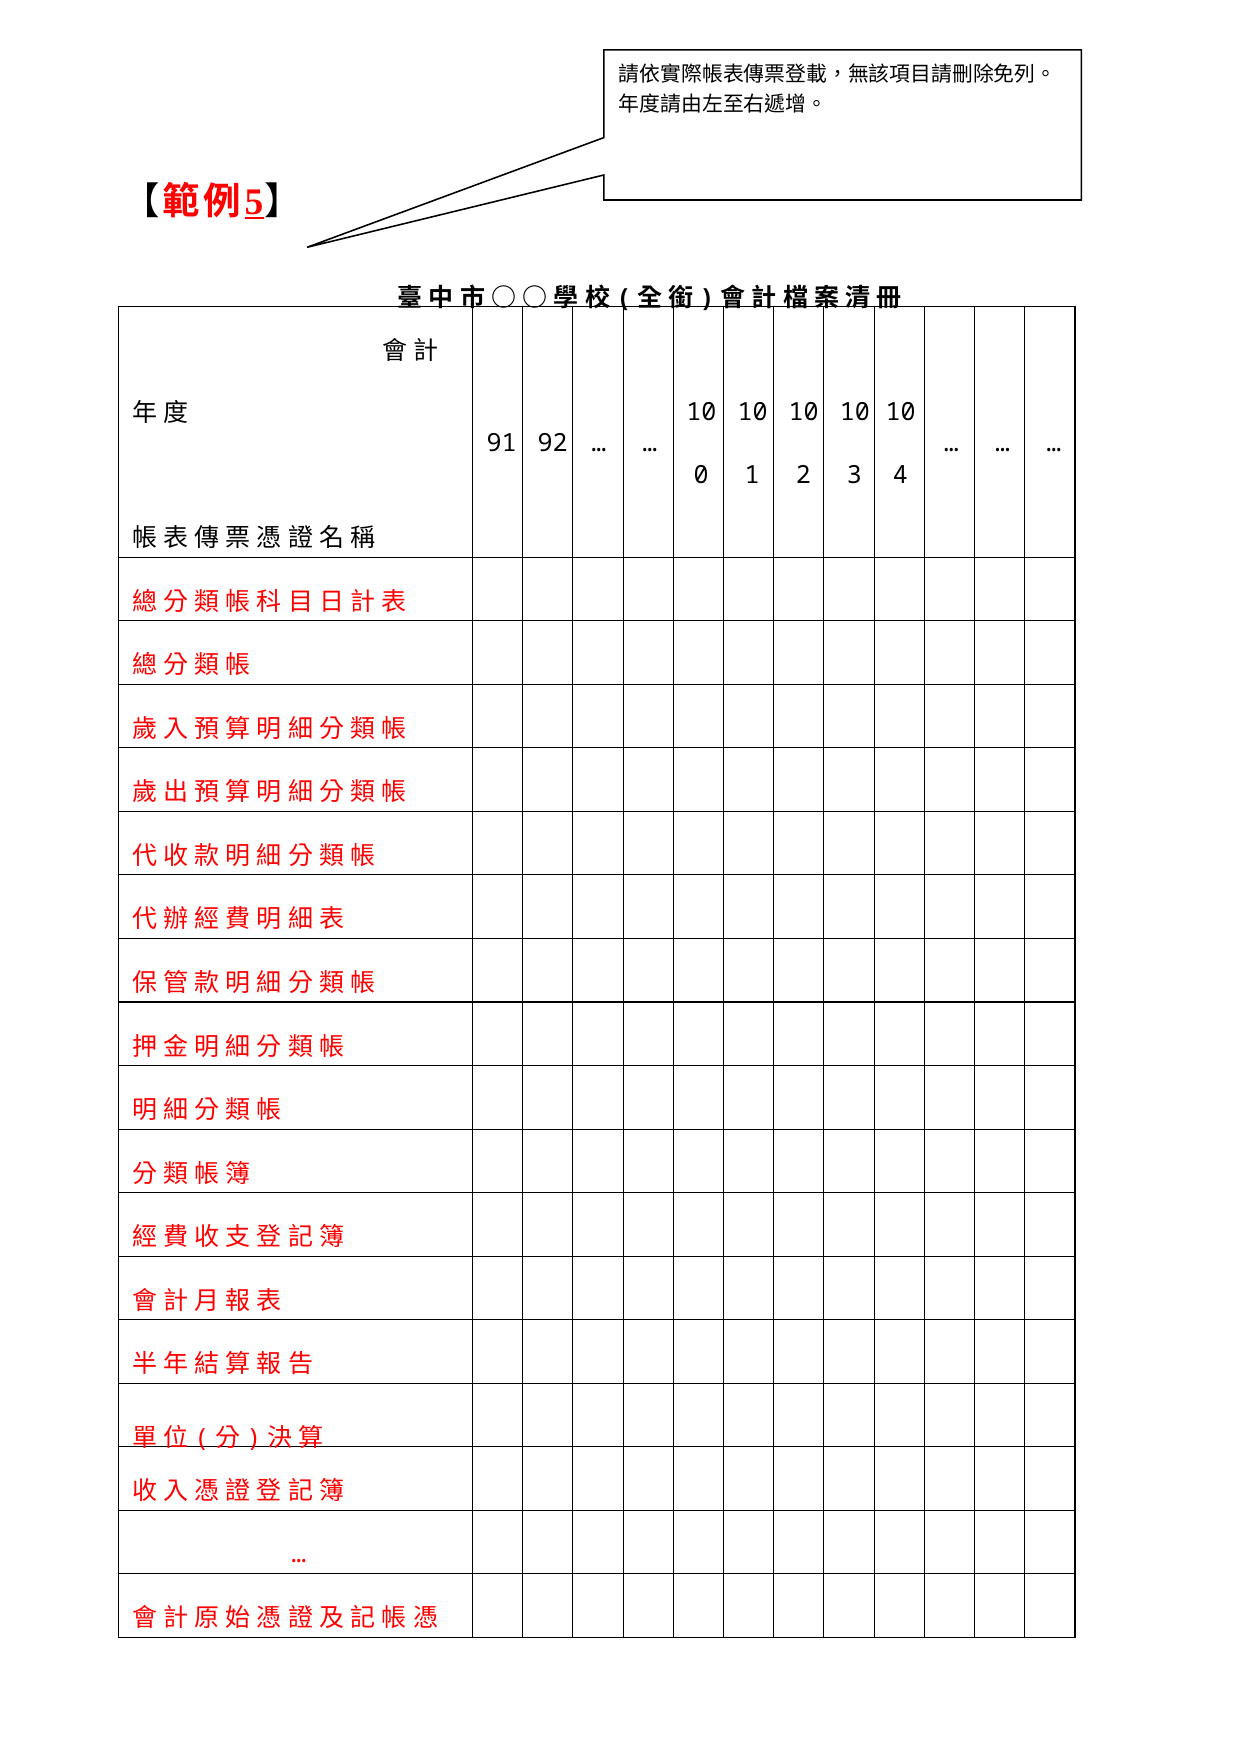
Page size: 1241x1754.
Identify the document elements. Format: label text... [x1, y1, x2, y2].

table_cell [573, 1066, 623, 1128]
table_header 102 [774, 307, 823, 557]
table_cell [473, 1003, 522, 1065]
table_cell [925, 1384, 974, 1446]
table_cell [1025, 939, 1074, 1001]
table_cell [473, 1447, 522, 1510]
table_cell [674, 1320, 723, 1383]
table_header 100 [674, 307, 723, 557]
table_cell [523, 939, 572, 1001]
table_cell [824, 748, 874, 811]
table_cell [674, 685, 723, 747]
table_cell [523, 1320, 572, 1383]
table_header 會計年度 帳表傳票憑證名稱 [119, 307, 472, 557]
table_cell 總分類帳科目日計表 [119, 558, 472, 620]
table_cell [1025, 1066, 1074, 1128]
table_cell 收入憑證登記簿 [119, 1447, 472, 1510]
table_cell 保管款明細分類帳 [119, 939, 472, 1001]
table_cell [523, 1003, 572, 1065]
table_cell [724, 748, 773, 811]
table_cell [925, 1130, 974, 1192]
table_cell [724, 1003, 773, 1065]
table_cell [624, 1003, 673, 1065]
table_cell 總分類帳 [119, 621, 472, 684]
table_cell [674, 558, 723, 620]
table_cell [624, 1447, 673, 1510]
table_cell 分類帳簿 [119, 1130, 472, 1192]
table_cell [1025, 1320, 1074, 1383]
text [333, 118, 1206, 243]
table_cell [523, 1193, 572, 1256]
table_header 101 [724, 307, 773, 557]
table_cell [573, 1003, 623, 1065]
table_cell [975, 1130, 1024, 1192]
table_cell [473, 1320, 522, 1383]
table_cell [573, 1193, 623, 1256]
table_cell [724, 621, 773, 684]
table_cell [523, 558, 572, 620]
table_cell [573, 621, 623, 684]
table_cell 半年結算報告 [119, 1320, 472, 1383]
table_cell [473, 1193, 522, 1256]
table_cell [473, 812, 522, 874]
table_cell [573, 558, 623, 620]
table_header 103 [824, 307, 874, 557]
table_cell [674, 1511, 723, 1573]
table_cell [774, 1066, 823, 1128]
table_cell [473, 1574, 522, 1637]
table_cell [925, 748, 974, 811]
table_cell [1025, 1574, 1074, 1637]
table_cell [875, 621, 924, 684]
table_cell [573, 812, 623, 874]
table_cell [774, 1003, 823, 1065]
table_cell [674, 1003, 723, 1065]
table_cell [925, 621, 974, 684]
table_cell [473, 1257, 522, 1319]
table_cell [824, 875, 874, 938]
text 臺中市○○學校(全銜)會計檔案清冊 [118, 243, 1181, 306]
table_cell [573, 875, 623, 938]
table_cell [523, 1447, 572, 1510]
table_cell [975, 748, 1024, 811]
table_cell [724, 1384, 773, 1446]
table_cell [473, 748, 522, 811]
table_cell [824, 558, 874, 620]
table_cell [624, 939, 673, 1001]
table_cell [975, 1447, 1024, 1510]
table_cell [573, 1130, 623, 1192]
table_cell [473, 1384, 522, 1446]
table_cell 押金明細分類帳 [119, 1003, 472, 1065]
table_cell [573, 748, 623, 811]
table_cell [774, 1257, 823, 1319]
table_cell [975, 685, 1024, 747]
table_cell [824, 1003, 874, 1065]
table_cell [774, 1130, 823, 1192]
table_cell 代辦經費明細表 [119, 875, 472, 938]
table_cell [573, 1447, 623, 1510]
table_cell [824, 1384, 874, 1446]
table_cell [774, 875, 823, 938]
table_cell [774, 1574, 823, 1637]
table_header … [624, 307, 673, 557]
table_cell [473, 1066, 522, 1128]
table_cell [975, 1003, 1024, 1065]
table_cell [473, 558, 522, 620]
table_cell … [119, 1511, 472, 1573]
table_header … [573, 307, 623, 557]
table_cell [824, 1574, 874, 1637]
table_cell 會計原始憑證及記帳憑 [119, 1574, 472, 1637]
table_cell [473, 621, 522, 684]
table_cell [1025, 1130, 1074, 1192]
table_cell [774, 685, 823, 747]
table_cell [774, 939, 823, 1001]
table_cell [674, 1193, 723, 1256]
table_cell [875, 1320, 924, 1383]
table_cell [573, 1511, 623, 1573]
table_cell [824, 685, 874, 747]
table_header … [925, 307, 974, 557]
table_cell [674, 1130, 723, 1192]
table_cell [624, 748, 673, 811]
table_cell [875, 1066, 924, 1128]
table_cell [624, 875, 673, 938]
table_cell [1025, 1511, 1074, 1573]
table_cell [624, 1257, 673, 1319]
table_cell [925, 812, 974, 874]
table_cell [875, 1574, 924, 1637]
table_cell [523, 1384, 572, 1446]
table_cell [1025, 558, 1074, 620]
table_cell [975, 1257, 1024, 1319]
table_cell [875, 558, 924, 620]
table_cell 單位(分)決算 [119, 1384, 472, 1446]
table_cell [624, 685, 673, 747]
table_cell [925, 1447, 974, 1510]
table_cell [824, 1320, 874, 1383]
table_cell [875, 1130, 924, 1192]
table_cell [925, 939, 974, 1001]
table_cell [624, 1066, 673, 1128]
table_cell [724, 939, 773, 1001]
table_cell [1025, 685, 1074, 747]
table_cell [875, 1384, 924, 1446]
table_cell [1025, 812, 1074, 874]
table_cell [1025, 1384, 1074, 1446]
table_cell [975, 875, 1024, 938]
table_cell [674, 748, 723, 811]
table_cell [1025, 1257, 1074, 1319]
table_cell [674, 1257, 723, 1319]
table_cell [624, 1193, 673, 1256]
table_cell [523, 1130, 572, 1192]
table_header 91 [473, 307, 522, 557]
table_cell 明細分類帳 [119, 1066, 472, 1128]
table_cell [824, 812, 874, 874]
table_cell [674, 939, 723, 1001]
table_cell [573, 1320, 623, 1383]
table_cell [774, 1384, 823, 1446]
table_cell [824, 1193, 874, 1256]
table_cell [724, 1447, 773, 1510]
table_cell [875, 1003, 924, 1065]
table_cell [975, 558, 1024, 620]
table_cell [674, 1066, 723, 1128]
table_cell [875, 1193, 924, 1256]
table_cell [774, 812, 823, 874]
table_cell [724, 1130, 773, 1192]
table_cell [724, 1066, 773, 1128]
table_cell [774, 1320, 823, 1383]
table_cell [875, 939, 924, 1001]
table_cell [875, 1511, 924, 1573]
table_cell [724, 558, 773, 620]
table_cell [1025, 1003, 1074, 1065]
table_cell [473, 1130, 522, 1192]
table_cell [624, 1320, 673, 1383]
table_cell [724, 1193, 773, 1256]
table_header 92 [523, 307, 572, 557]
table_cell [975, 1384, 1024, 1446]
table_cell [523, 1574, 572, 1637]
table_cell [523, 748, 572, 811]
table_cell [975, 1511, 1024, 1573]
table_cell [624, 621, 673, 684]
table_cell [624, 1574, 673, 1637]
table_cell [1025, 748, 1074, 811]
table_cell [975, 1320, 1024, 1383]
table_cell [674, 1574, 723, 1637]
table_cell [523, 685, 572, 747]
table_cell [925, 1320, 974, 1383]
table_cell [724, 685, 773, 747]
table_cell [925, 1511, 974, 1573]
table_cell [975, 939, 1024, 1001]
table_cell [573, 1384, 623, 1446]
table_cell [975, 1574, 1024, 1637]
table_cell [774, 1511, 823, 1573]
table_header 104 [875, 307, 924, 557]
text 【範例5】 [118, 118, 603, 243]
table_cell [824, 1511, 874, 1573]
table_cell [523, 1066, 572, 1128]
table_cell [724, 1320, 773, 1383]
table_cell [724, 1574, 773, 1637]
table_cell [925, 1574, 974, 1637]
table_cell [975, 621, 1024, 684]
table_cell [774, 1193, 823, 1256]
table_cell [824, 621, 874, 684]
table_cell [573, 1257, 623, 1319]
table_cell 代收款明細分類帳 [119, 812, 472, 874]
table_cell [1025, 1193, 1074, 1256]
table_cell [824, 1257, 874, 1319]
table_cell [473, 939, 522, 1001]
table_cell [674, 875, 723, 938]
table_cell [674, 621, 723, 684]
table_header … [975, 307, 1024, 557]
table_cell 會計月報表 [119, 1257, 472, 1319]
table_cell [624, 558, 673, 620]
table_cell [724, 875, 773, 938]
table_cell [824, 939, 874, 1001]
table_cell [925, 875, 974, 938]
table_cell [824, 1447, 874, 1510]
table_cell [875, 685, 924, 747]
table_cell [573, 939, 623, 1001]
table_cell [523, 875, 572, 938]
table_cell [975, 1066, 1024, 1128]
table_header … [1025, 307, 1074, 557]
table_cell [1025, 621, 1074, 684]
table_cell [925, 558, 974, 620]
table_cell [824, 1130, 874, 1192]
table_cell [473, 875, 522, 938]
table_cell [724, 812, 773, 874]
table_cell [473, 1511, 522, 1573]
table_cell [624, 1384, 673, 1446]
table_cell [975, 812, 1024, 874]
table_cell [875, 875, 924, 938]
table_cell [925, 1193, 974, 1256]
table_cell [875, 748, 924, 811]
table_cell [523, 812, 572, 874]
table_cell [624, 1511, 673, 1573]
table_cell [925, 1066, 974, 1128]
table_cell [875, 1447, 924, 1510]
table_cell 經費收支登記簿 [119, 1193, 472, 1256]
table_cell [824, 1066, 874, 1128]
table_cell [875, 812, 924, 874]
table_cell [724, 1511, 773, 1573]
table_cell [523, 621, 572, 684]
table_cell [774, 558, 823, 620]
table_cell [674, 1447, 723, 1510]
table_cell [1025, 875, 1074, 938]
table_cell [774, 621, 823, 684]
table_cell [1025, 1447, 1074, 1510]
table_cell [624, 812, 673, 874]
table_cell 歲出預算明細分類帳 [119, 748, 472, 811]
table_cell [975, 1193, 1024, 1256]
table_cell [875, 1257, 924, 1319]
table_cell [925, 1257, 974, 1319]
table_cell [724, 1257, 773, 1319]
table_cell [624, 1130, 673, 1192]
table_cell [774, 1447, 823, 1510]
table_cell [523, 1257, 572, 1319]
table_cell [774, 748, 823, 811]
table_cell [473, 685, 522, 747]
table_cell 歲入預算明細分類帳 [119, 685, 472, 747]
table_cell [674, 812, 723, 874]
table_cell [573, 1574, 623, 1637]
table_cell [573, 685, 623, 747]
table_cell [674, 1384, 723, 1446]
table_cell [925, 685, 974, 747]
table_cell [925, 1003, 974, 1065]
table_cell [523, 1511, 572, 1573]
